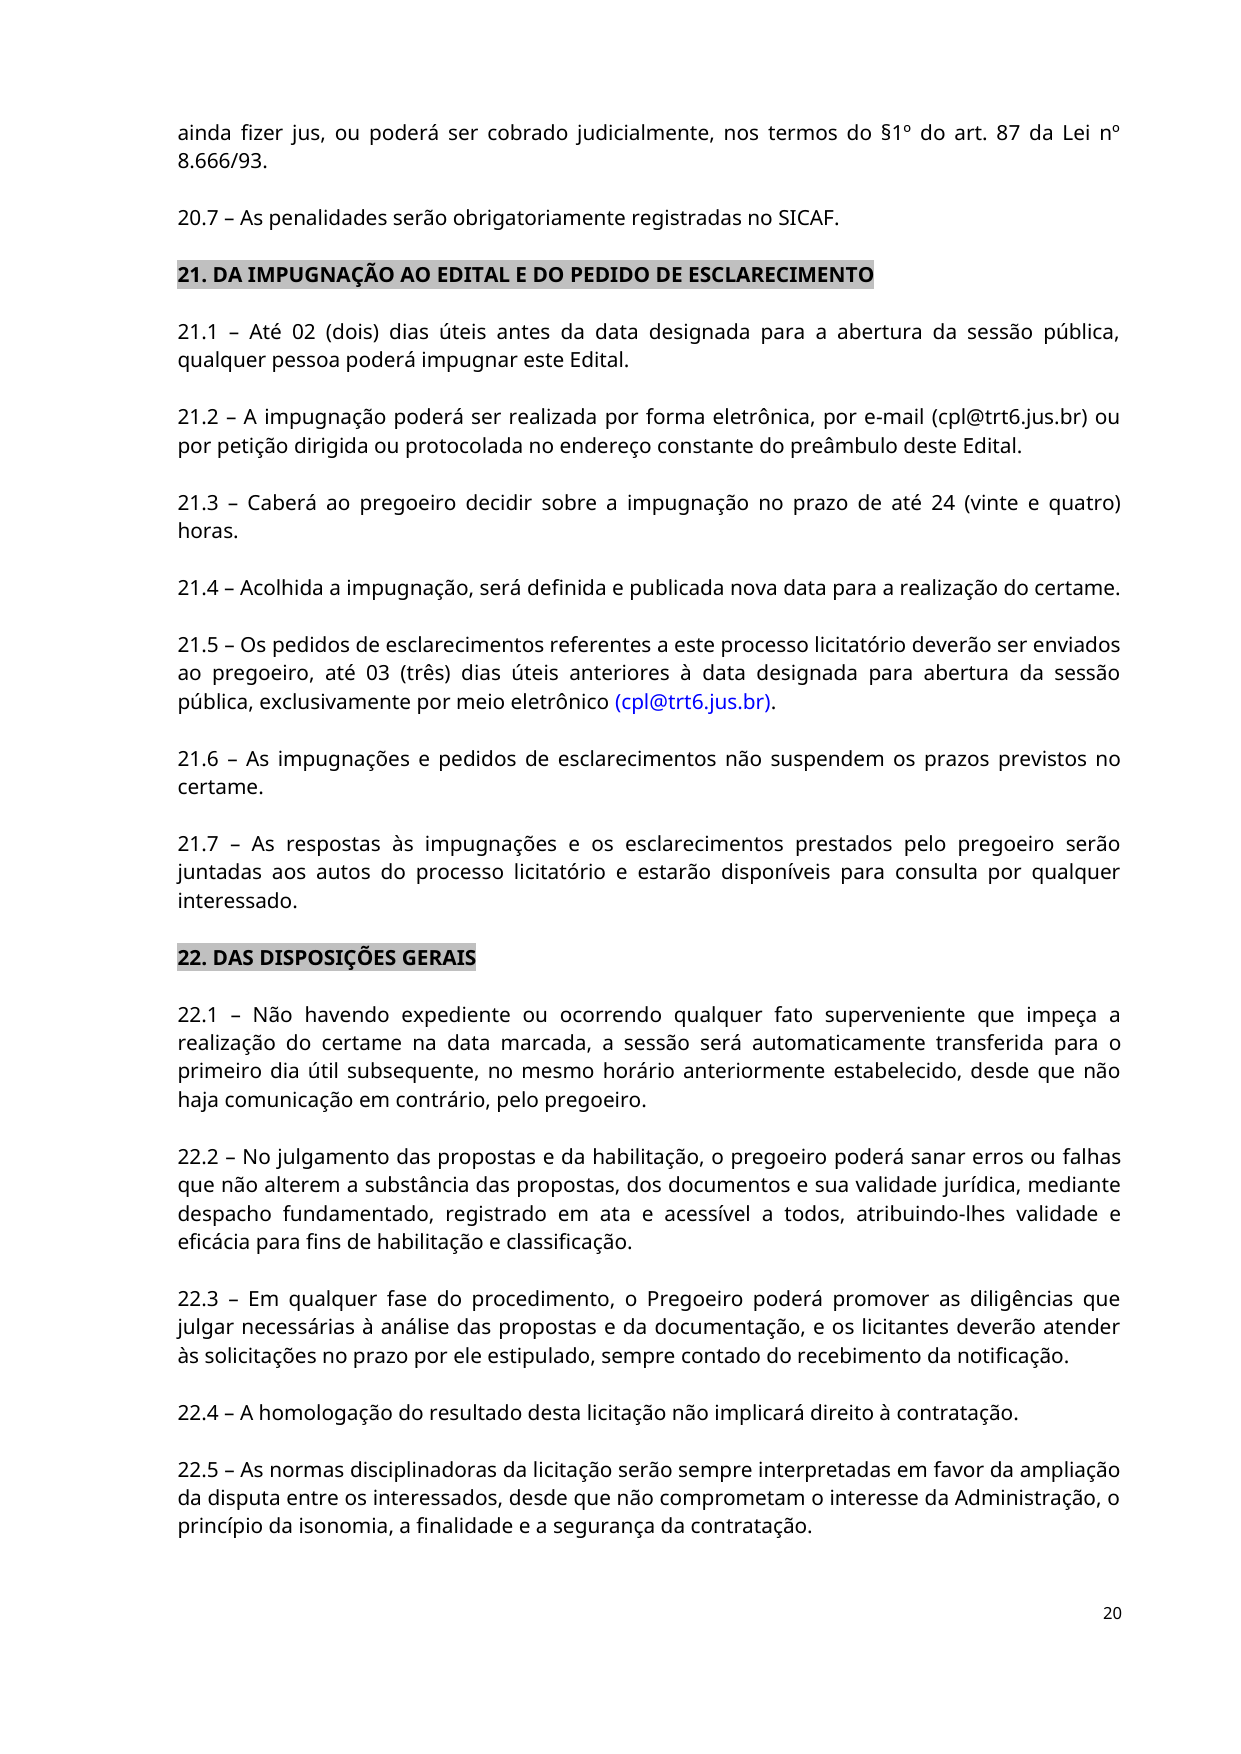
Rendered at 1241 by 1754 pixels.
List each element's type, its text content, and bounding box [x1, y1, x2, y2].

text 21.3 – Caberá ao pregoeiro decidir sobre a impugnação no prazo de até 24 (vinte e quatro) horas. [177, 488, 1122, 545]
text 21. DA IMPUGNAÇÃO AO EDITAL E DO PEDIDO DE ESCLARECIMENTO [177, 260, 1122, 289]
text 21.5 – Os pedidos de esclarecimentos referentes a este processo licitatório deverão ser enviados ao pregoeiro, até 03 (três) dias úteis anteriores à data designada para abertura da sessão pública, exclusivamente por meio eletrônico (cpl@trt6.jus.br). [177, 630, 1122, 715]
text ainda fizer jus, ou poderá ser cobrado judicialmente, nos termos do §1º do art. 87 da Lei nº 8.666/93. [177, 118, 1122, 175]
text 21.4 – Acolhida a impugnação, será definida e publicada nova data para a realização do certame. [177, 573, 1122, 602]
text 21.6 – As impugnações e pedidos de esclarecimentos não suspendem os prazos previstos no certame. [177, 744, 1122, 801]
text 22.5 – As normas disciplinadoras da licitação serão sempre interpretadas em favor da ampliação da disputa entre os interessados, desde que não comprometam o interesse da Administração, o princípio da isonomia, a finalidade e a segurança da contratação. [177, 1455, 1122, 1540]
text 22.2 – No julgamento das propostas e da habilitação, o pregoeiro poderá sanar erros ou falhas que não alterem a substância das propostas, dos documentos e sua validade jurídica, mediante despacho fundamentado, registrado em ata e acessível a todos, atribuindo-lhes validade e eficácia para fins de habilitação e classificação. [177, 1142, 1122, 1256]
text 21.7 – As respostas às impugnações e os esclarecimentos prestados pelo pregoeiro serão juntadas aos autos do processo licitatório e estarão disponíveis para consulta por qualquer interessado. [177, 829, 1122, 914]
text 21.1 – Até 02 (dois) dias úteis antes da data designada para a abertura da sessão pública, qualquer pessoa poderá impugnar este Edital. [177, 317, 1122, 374]
text 20.7 – As penalidades serão obrigatoriamente registradas no SICAF. [177, 203, 1122, 232]
text 22.4 – A homologação do resultado desta licitação não implicará direito à contratação. [177, 1398, 1122, 1426]
text 22. DAS DISPOSIÇÕES GERAIS [177, 943, 1122, 971]
text 21.2 – A impugnação poderá ser realizada por forma eletrônica, por e-mail (cpl@trt6.jus.br) ou por petição dirigida ou protocolada no endereço constante do preâmbulo deste Edital. [177, 402, 1122, 459]
text 22.3 – Em qualquer fase do procedimento, o Pregoeiro poderá promover as diligências que julgar necessárias à análise das propostas e da documentação, e os licitantes deverão atender às solicitações no prazo por ele estipulado, sempre contado do recebimento da notificação. [177, 1284, 1122, 1369]
text 22.1 – Não havendo expediente ou ocorrendo qualquer fato superveniente que impeça a realização do certame na data marcada, a sessão será automaticamente transferida para o primeiro dia útil subsequente, no mesmo horário anteriormente estabelecido, desde que não haja comunicação em contrário, pelo pregoeiro. [177, 1000, 1122, 1113]
